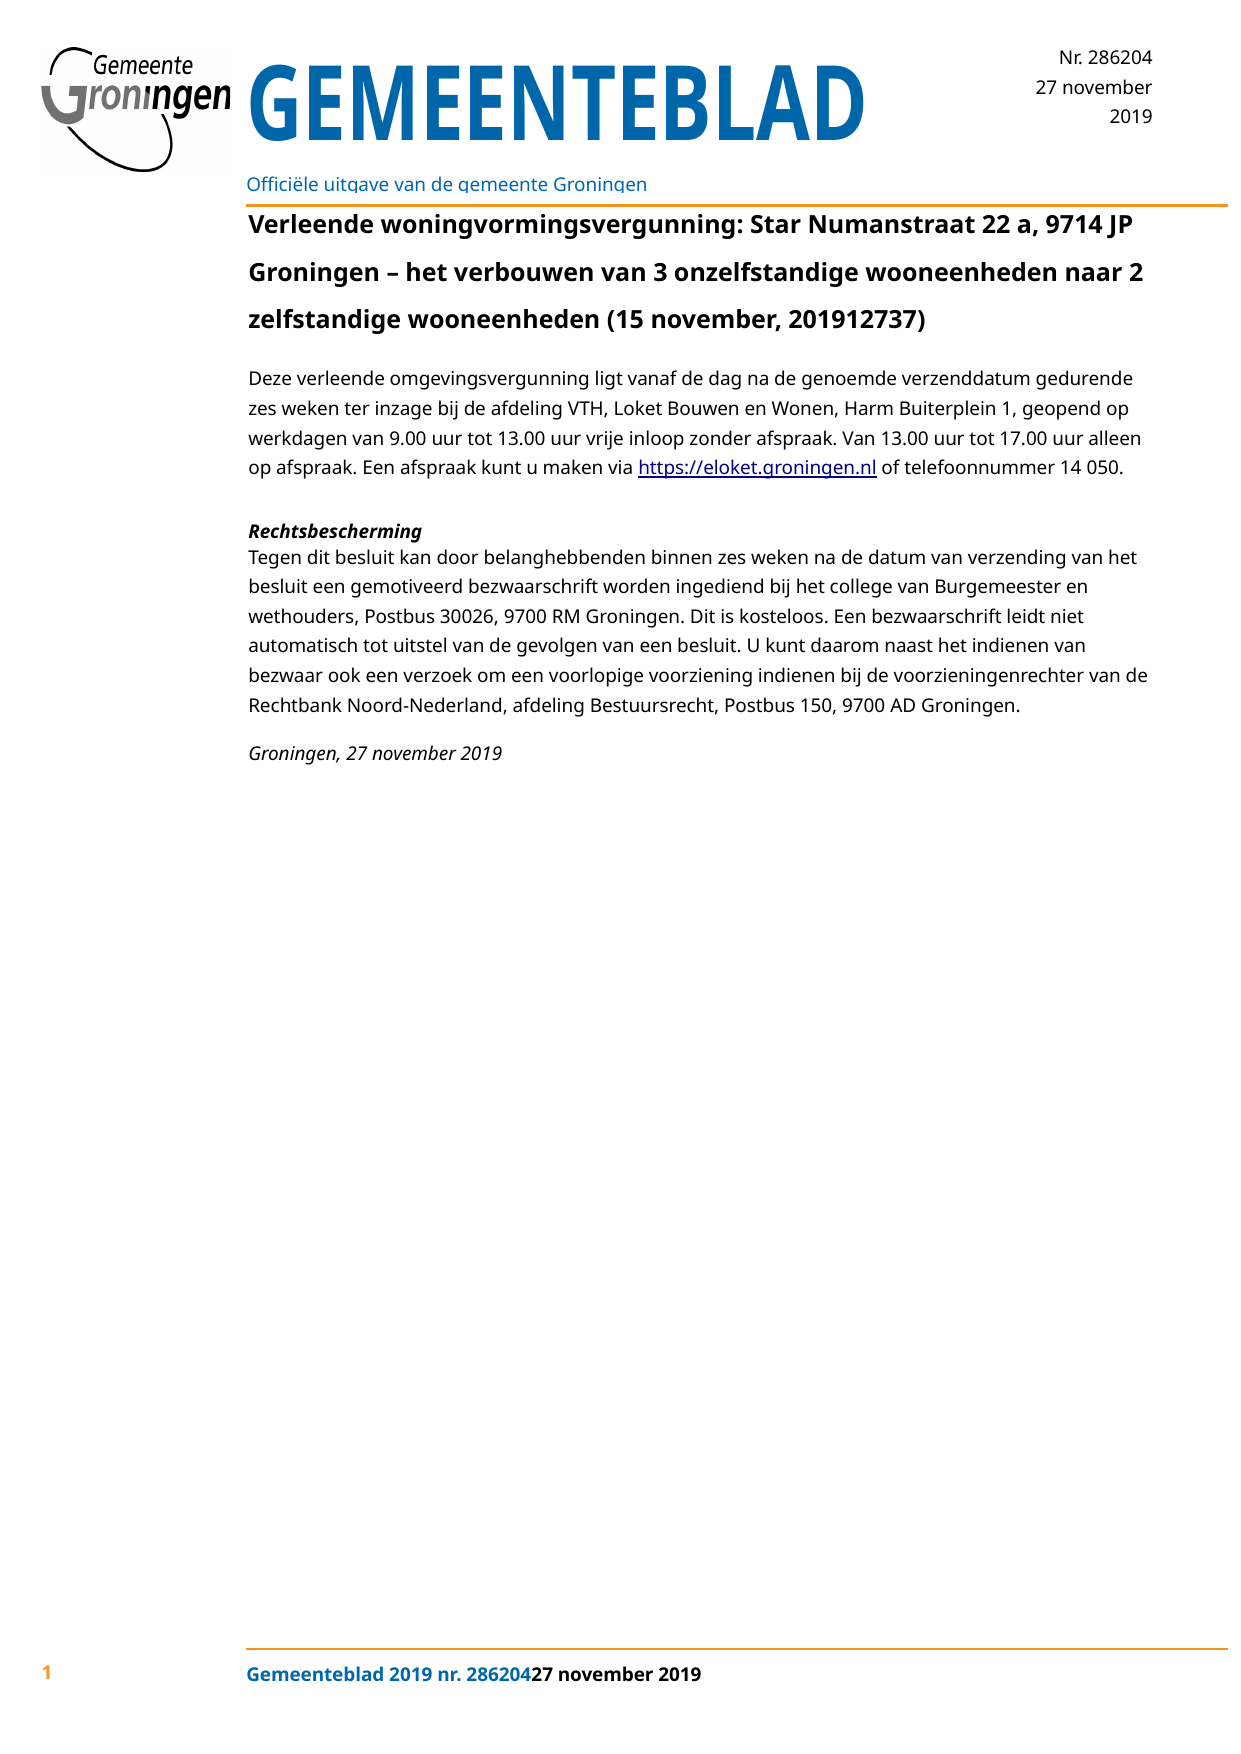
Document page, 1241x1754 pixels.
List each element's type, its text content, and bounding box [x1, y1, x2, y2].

text Verleende woningvormingsvergunning: Star Numanstraat 22 a, 9714 JP Groningen – het verbouwen van 3 onzelfstandige wooneenheden naar 2 zelfstandige wooneenheden (15 november, 201912737) [248, 207, 1152, 336]
text Deze verleende omgevingsvergunning ligt vanaf de dag na de genoemde verzenddatum gedurende zes weken ter inzage bij de afdeling VTH, Loket Bouwen en Wonen, Harm Buiterplein 1, geopend op werkdagen van 9.00 uur tot 13.00 uur vrije inloop zonder afspraak. Van 13.00 uur tot 17.00 uur alleen op afspraak. Een afspraak kunt u maken via https://eloket.groningen.nl of telefoonnummer 14 050. [248, 366, 1152, 480]
text Tegen dit besluit kan door belanghebbenden binnen zes weken na de datum van verzending van het besluit een gemotiveerd bezwaarschrift worden ingediend bij het college van Burgemeester en wethouders, Postbus 30026, 9700 RM Groningen. Dit is kosteloos. Een bezwaarschrift leidt niet automatisch tot uitstel van de gevolgen van een besluit. U kunt daarom naast het indienen van bezwaar ook een verzoek om een voorlopige voorziening indienen bij de voorzieningenrechter van de Rechtbank Noord-Nederland, afdeling Bestuursrecht, Postbus 150, 9700 AD Groningen. [248, 544, 1152, 718]
text Groningen, 27 november 2019 [248, 740, 1152, 765]
text Rechtsbescherming [248, 518, 1152, 544]
picture [41, 47, 231, 172]
